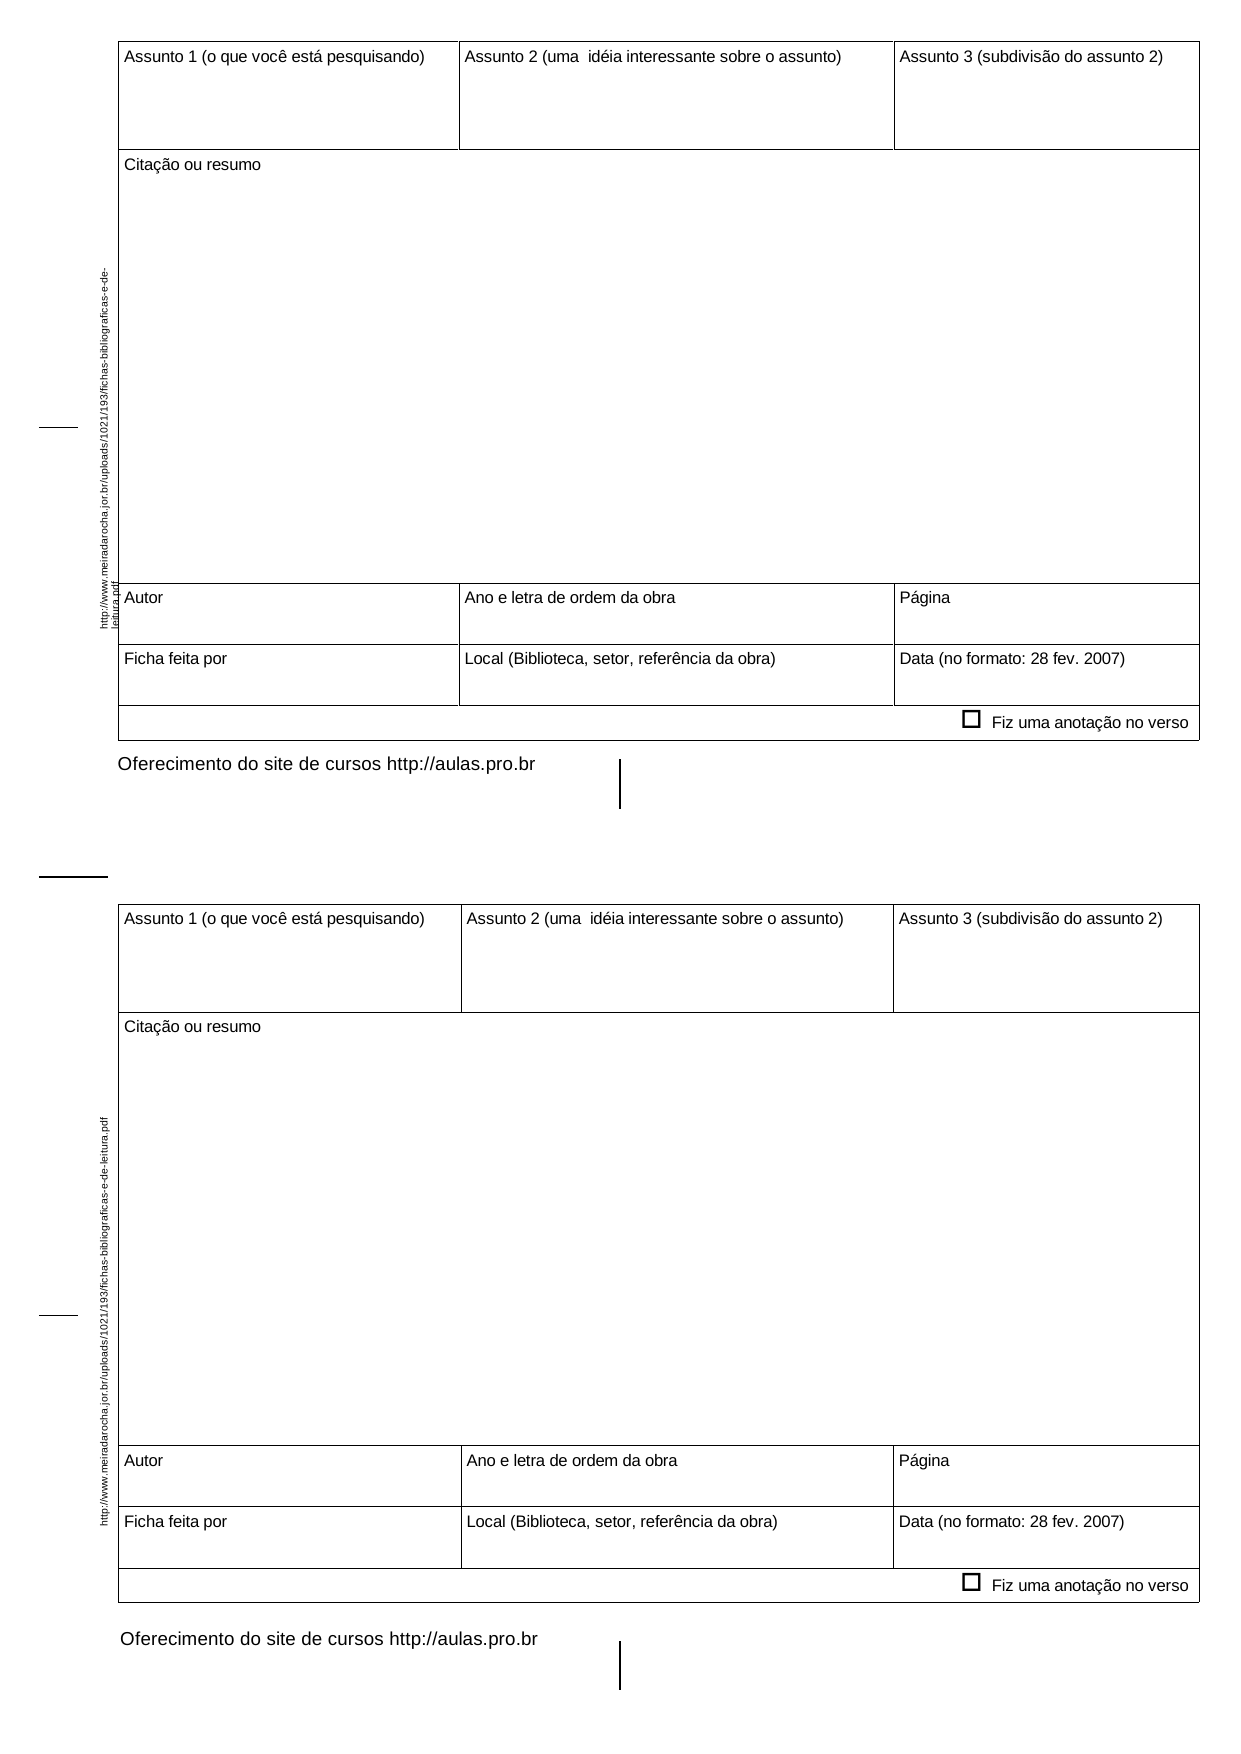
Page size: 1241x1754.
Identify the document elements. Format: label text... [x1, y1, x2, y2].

text Oferecimento do site de cursos http://aulas.pro.br [120, 1628, 597, 1649]
table_header Assunto 3 (subdivisão do assunto 2) [895, 42, 1199, 149]
table_cell Página [895, 584, 1199, 644]
table_cell Ficha feita por [119, 645, 458, 705]
table_header Assunto 3 (subdivisão do assunto 2) [894, 905, 1199, 1012]
table_header Assunto 2 (uma idéia interessante sobre o assunto) [462, 905, 893, 1012]
table_cell Citação ou resumo [119, 150, 1199, 583]
table_cell Ano e letra de ordem da obra [462, 1446, 893, 1506]
table_cell □ Fiz uma anotação no verso [119, 1569, 1199, 1602]
table_cell Ano e letra de ordem da obra [460, 584, 893, 644]
table_cell Ficha feita por [119, 1507, 461, 1568]
table_cell Data (no formato: 28 fev. 2007) [895, 645, 1199, 705]
table_header Assunto 1 (o que você está pesquisando) [119, 905, 461, 1012]
text Oferecimento do site de cursos http://aulas.pro.br [117, 753, 595, 774]
table_cell Citação ou resumo [119, 1013, 1199, 1445]
table_cell Autor [119, 584, 458, 644]
table_cell Local (Biblioteca, setor, referência da obra) [462, 1507, 893, 1568]
table_cell Página [894, 1446, 1199, 1506]
table_cell Data (no formato: 28 fev. 2007) [894, 1507, 1199, 1568]
table_cell □ Fiz uma anotação no verso [119, 706, 1199, 740]
table_cell Local (Biblioteca, setor, referência da obra) [460, 645, 893, 705]
table_cell Autor [119, 1446, 461, 1506]
table_header Assunto 1 (o que você está pesquisando) [119, 42, 458, 149]
table_header Assunto 2 (uma idéia interessante sobre o assunto) [460, 42, 893, 149]
